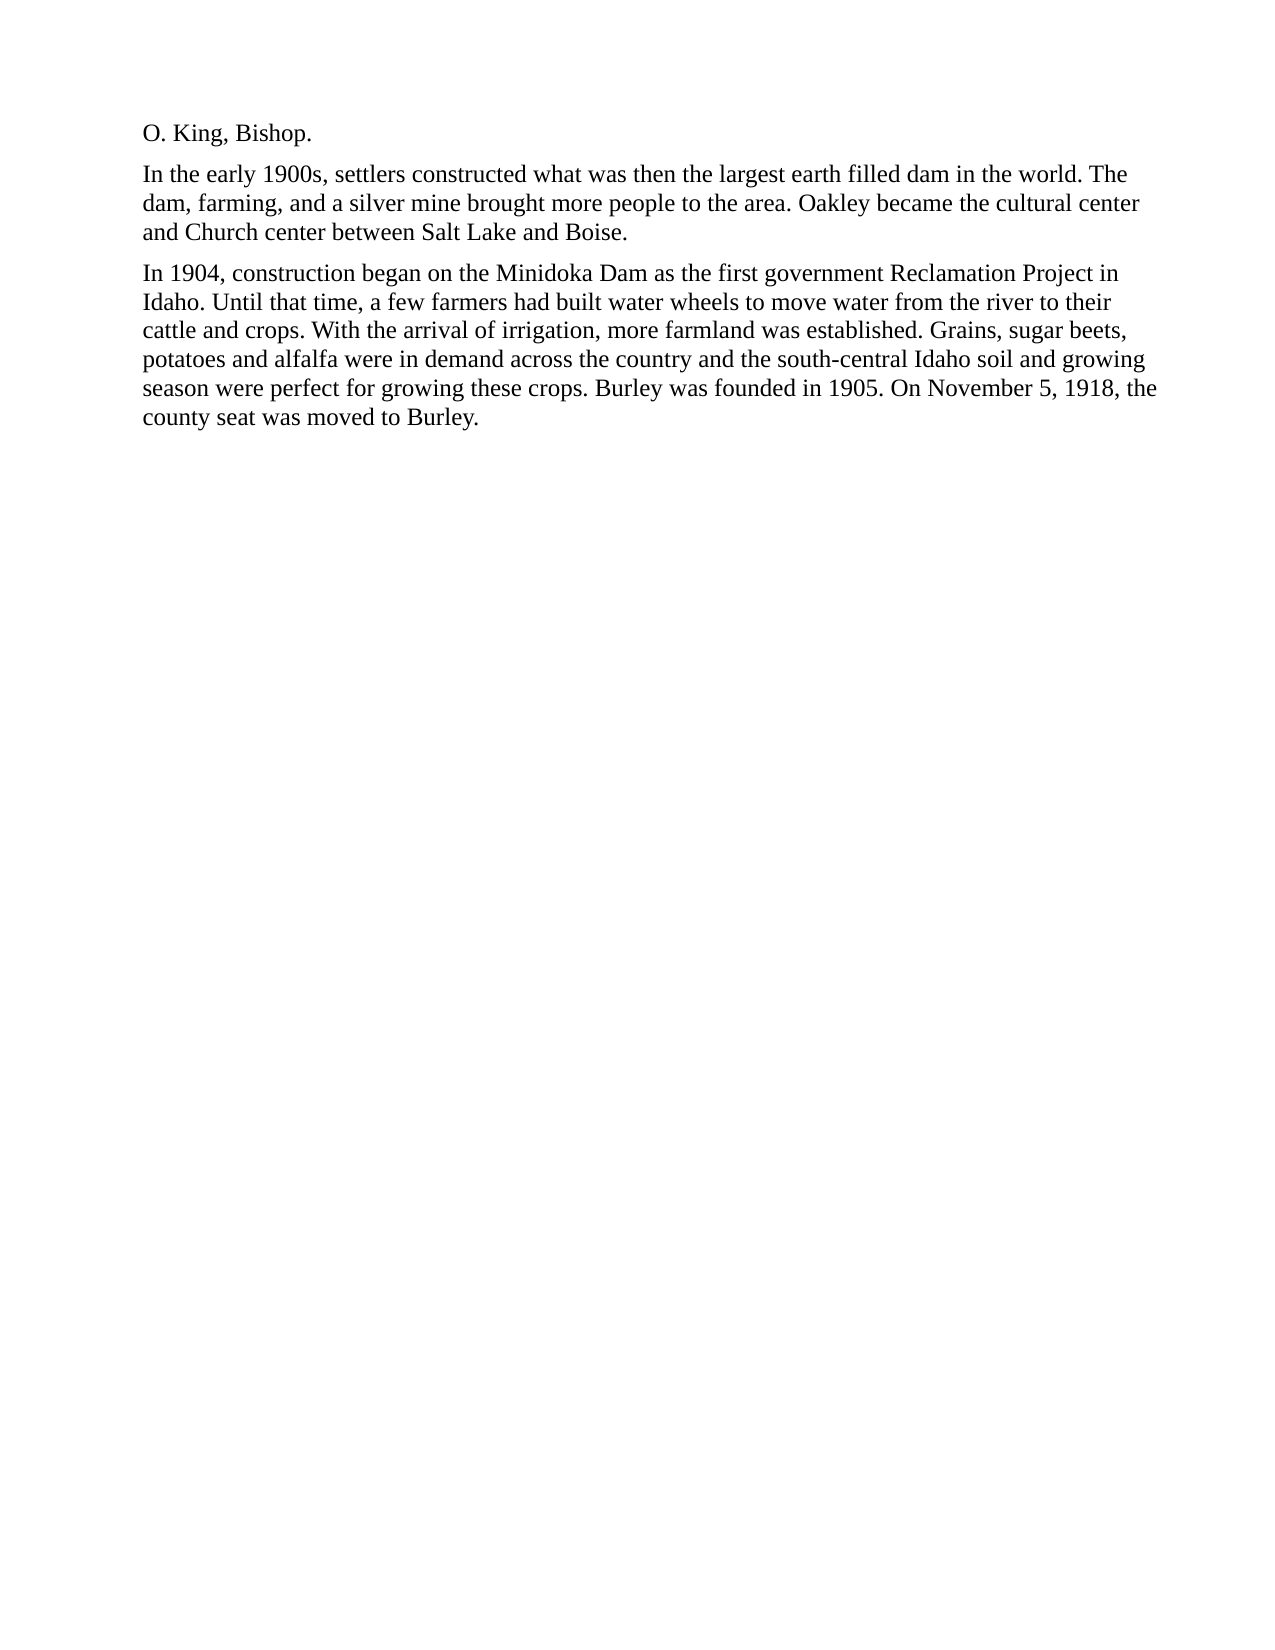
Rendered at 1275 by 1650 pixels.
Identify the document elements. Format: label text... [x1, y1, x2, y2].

text In 1904, construction began on the Minidoka Dam as the first government Reclamation Project in Idaho. Until that time, a few farmers had built water wheels to move water from the river to their cattle and crops. With the arrival of irrigation, more farmland was established. Grains, sugar beets, potatoes and alfalfa were in demand across the country and the south-central Idaho soil and growing season were perfect for growing these crops. Burley was founded in 1905. On November 5, 1918, the county seat was moved to Burley. [142, 258, 1158, 431]
text O. King, Bishop. [142, 118, 1158, 147]
text In the early 1900s, settlers constructed what was then the largest earth filled dam in the world. The dam, farming, and a silver mine brought more people to the area. Oakley became the cultural center and Church center between Salt Lake and Boise. [142, 159, 1158, 246]
